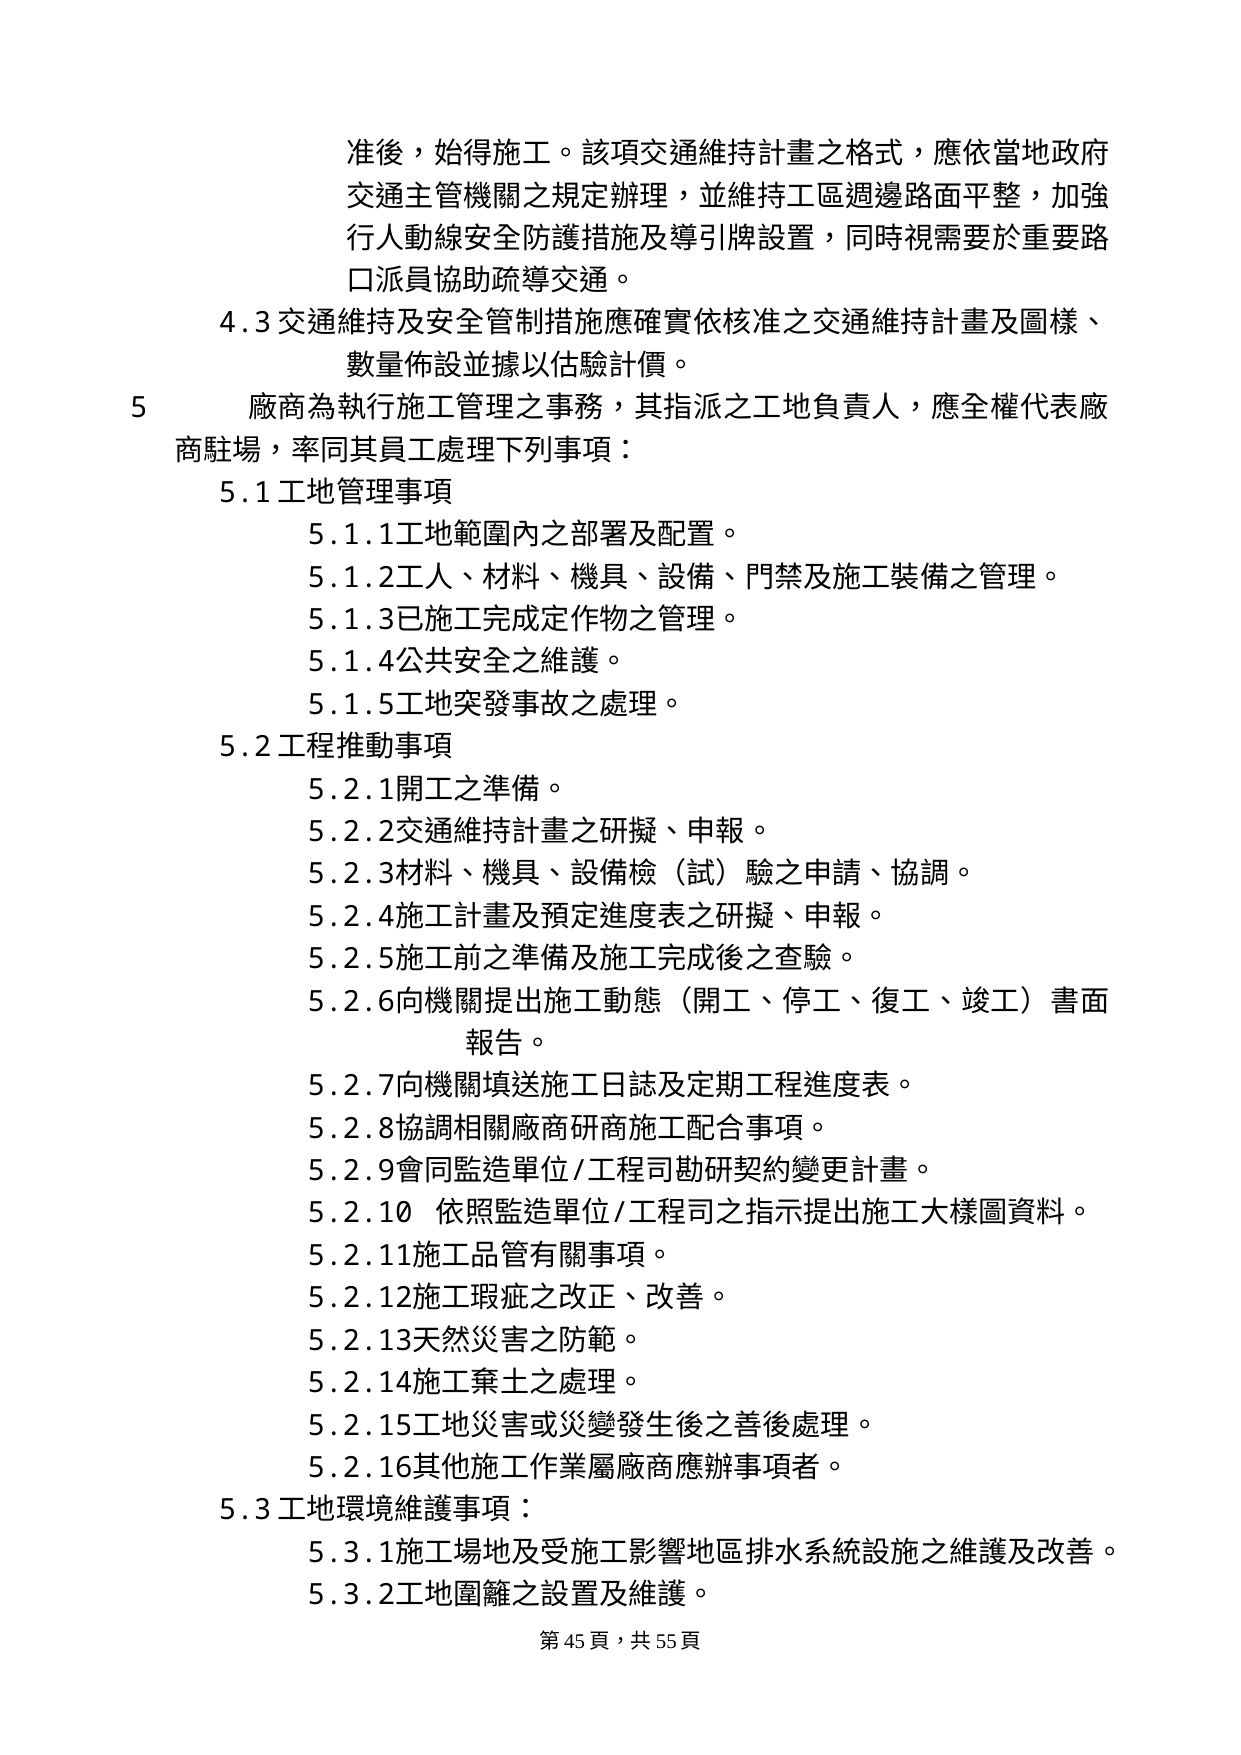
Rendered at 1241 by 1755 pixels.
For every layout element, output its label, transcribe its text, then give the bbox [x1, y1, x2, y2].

list 交通維持計畫之研擬、申報。 [307, 808, 1110, 850]
list 公共安全之維護。 [307, 638, 1110, 680]
list 天然災害之防範。 [307, 1316, 1110, 1359]
list 施工品管有關事項。 [307, 1231, 1110, 1274]
list 協調相關廠商研商施工配合事項。 [307, 1104, 1110, 1147]
list 施工棄土之處理。 [307, 1359, 1110, 1401]
list 其他施工作業屬廠商應辦事項者。 [307, 1443, 1110, 1486]
list 依照監造單位/工程司之指示提出施工大樣圖資料。 [307, 1189, 1110, 1231]
list 施工計畫及預定進度表之研擬、申報。 [307, 892, 1110, 935]
list 工地環境維護事項： [218, 1486, 1110, 1528]
list 工地突發事故之處理。 [307, 680, 1110, 723]
list 材料、機具、設備檢（試）驗之申請、協調。 [307, 850, 1110, 892]
list 准後，始得施工。該項交通維持計畫之格式，應依當地政府交通主管機關之規定辦理，並維持工區週邊路面平整，加強行人動線安全防護措施及導引牌設置，同時視需要於重要路口派員協助疏導交通。 [218, 130, 1110, 299]
list 工地圍籬之設置及維護。 [307, 1571, 1110, 1613]
list 工人、材料、機具、設備、門禁及施工裝備之管理。 [307, 553, 1110, 596]
list 工地範圍內之部署及配置。 [307, 511, 1110, 553]
list 向機關填送施工日誌及定期工程進度表。 [307, 1062, 1110, 1104]
list 工地災害或災變發生後之善後處理。 [307, 1401, 1110, 1443]
list 施工瑕疵之改正、改善。 [307, 1274, 1110, 1316]
list 施工場地及受施工影響地區排水系統設施之維護及改善。 [307, 1528, 1110, 1571]
list 向機關提出施工動態（開工、停工、復工、竣工）書面報告。 [307, 977, 1110, 1062]
list 交通維持及安全管制措施應確實依核准之交通維持計畫及圖樣、數量佈設並據以估驗計價。 [218, 299, 1110, 384]
list 施工前之準備及施工完成後之查驗。 [307, 935, 1110, 977]
list 會同監造單位/工程司勘研契約變更計畫。 [307, 1147, 1110, 1189]
list 開工之準備。 [307, 765, 1110, 808]
list 廠商為執行施工管理之事務，其指派之工地負責人，應全權代表廠商駐場，率同其員工處理下列事項： [130, 384, 1110, 468]
list 已施工完成定作物之管理。 [307, 596, 1110, 638]
list 工地管理事項 [218, 468, 1110, 511]
list 工程推動事項 [218, 723, 1110, 765]
